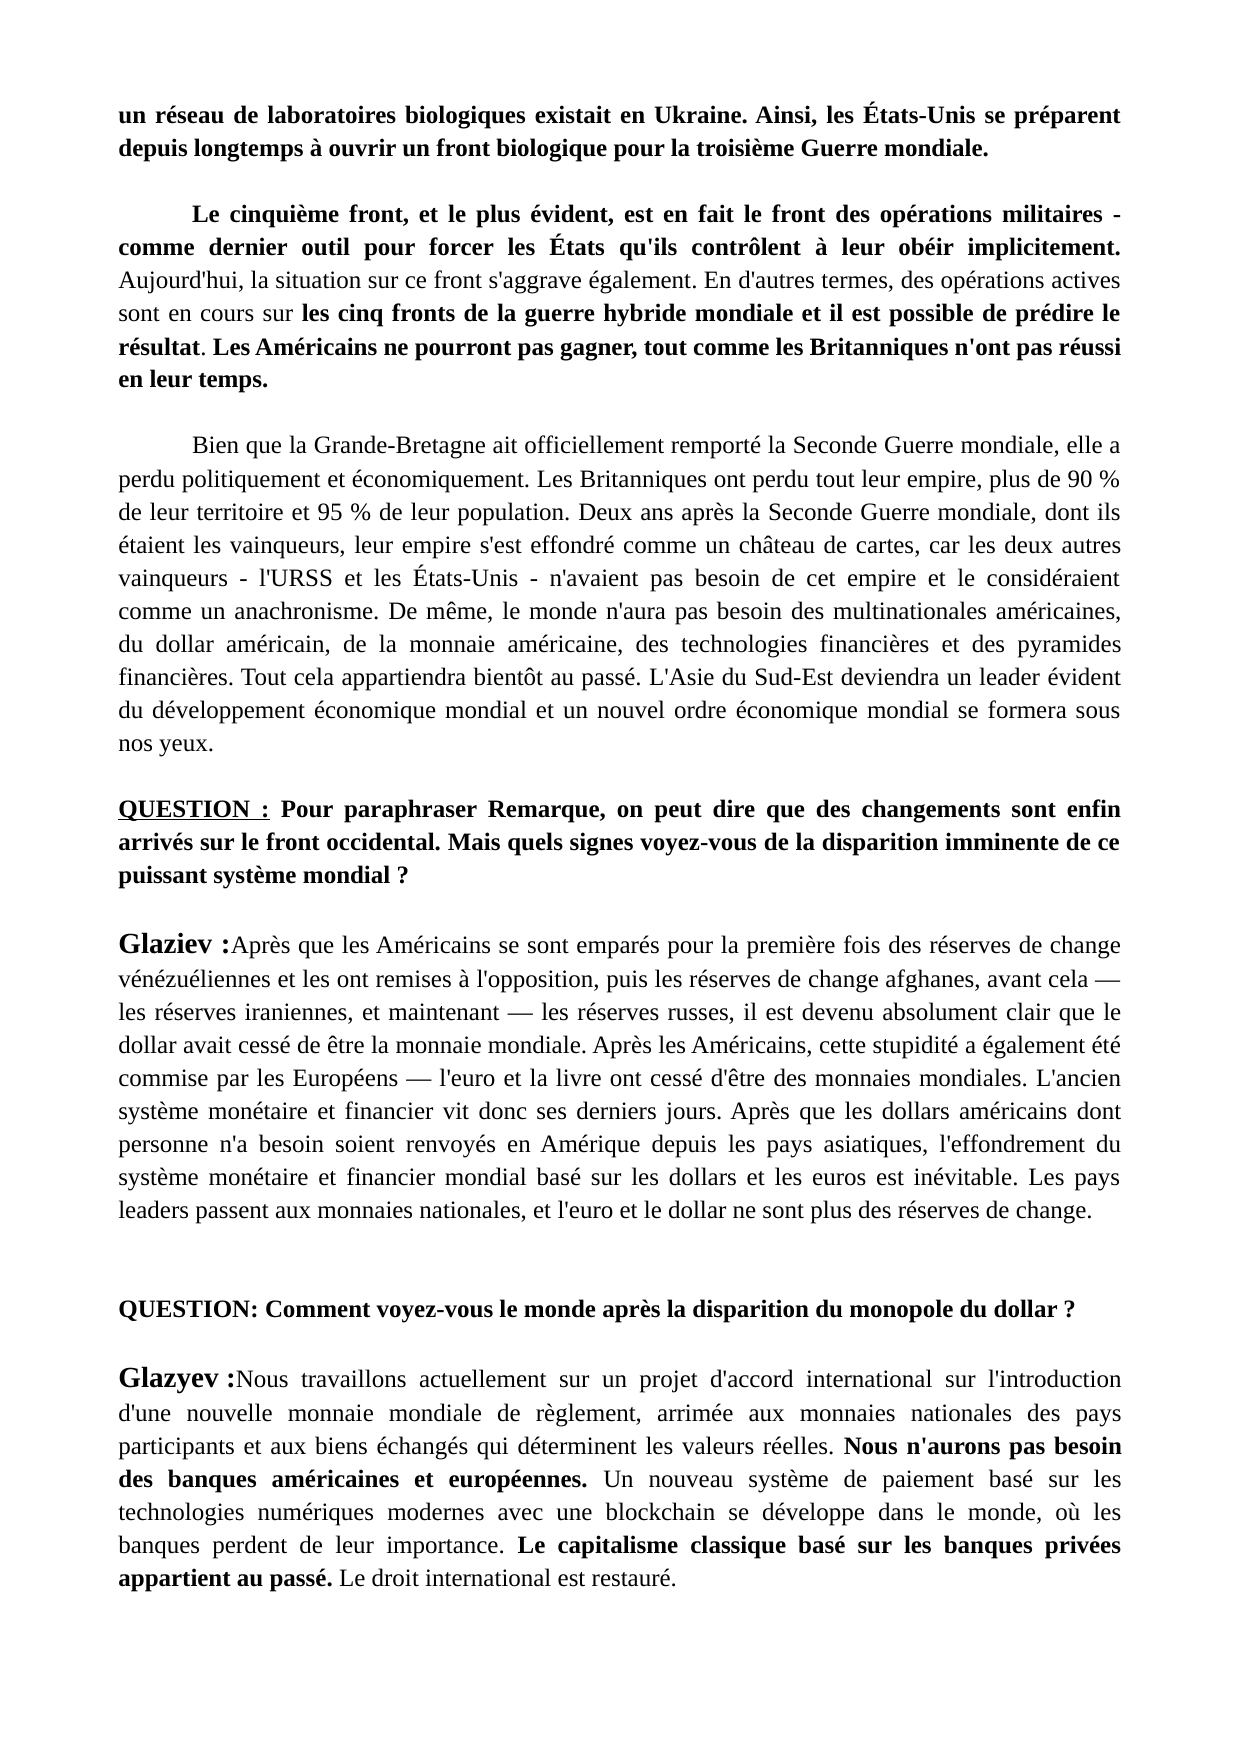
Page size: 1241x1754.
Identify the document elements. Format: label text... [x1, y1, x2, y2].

text QUESTION : Pour paraphraser Remarque, on peut dire que des changements sont enfin arrivés sur le front occidental. Mais quels signes voyez-vous de la disparition imminente de ce puissant système mondial ? [118, 794, 1122, 889]
text Bien que la Grande-Bretagne ait officiellement remporté la Seconde Guerre mondiale, elle a perdu politiquement et économiquement. Les Britanniques ont perdu tout leur empire, plus de 90 % de leur territoire et 95 % de leur population. Deux ans après la Seconde Guerre mondiale, dont ils étaient les vainqueurs, leur empire s'est effondré comme un château de cartes, car les deux autres vainqueurs - l'URSS et les États-Unis - n'avaient pas besoin de cet empire et le considéraient comme un anachronisme. De même, le monde n'aura pas besoin des multinationales américaines, du dollar américain, de la monnaie américaine, des technologies financières et des pyramides financières. Tout cela appartiendra bientôt au passé. L'Asie du Sud-Est deviendra un leader évident du développement économique mondial et un nouvel ordre économique mondial se formera sous nos yeux. [118, 431, 1122, 757]
text Glazyev :Nous travaillons actuellement sur un projet d'accord international sur l'introduction d'une nouvelle monnaie mondiale de règlement, arrimée aux monnaies nationales des pays participants et aux biens échangés qui déterminent les valeurs réelles. Nous n'aurons pas besoin des banques américaines et européennes. Un nouveau système de paiement basé sur les technologies numériques modernes avec une blockchain se développe dans le monde, où les banques perdent de leur importance. Le capitalisme classique basé sur les banques privées appartient au passé. Le droit international est restauré. [118, 1360, 1122, 1592]
text un réseau de laboratoires biologiques existait en Ukraine. Ainsi, les États-Unis se préparent depuis longtemps à ouvrir un front biologique pour la troisième Guerre mondiale. [118, 100, 1122, 162]
text QUESTION: Comment voyez-vous le monde après la disparition du monopole du dollar ? [118, 1294, 1122, 1323]
text Glaziev :Après que les Américains se sont emparés pour la première fois des réserves de change vénézuéliennes et les ont remises à l'opposition, puis les réserves de change afghanes, avant cela — les réserves iraniennes, et maintenant — les réserves russes, il est devenu absolument clair que le dollar avait cessé de être la monnaie mondiale. Après les Américains, cette stupidité a également été commise par les Européens — l'euro et la livre ont cessé d'être des monnaies mondiales. L'ancien système monétaire et financier vit donc ses derniers jours. Après que les dollars américains dont personne n'a besoin soient renvoyés en Amérique depuis les pays asiatiques, l'effondrement du système monétaire et financier mondial basé sur les dollars et les euros est inévitable. Les pays leaders passent aux monnaies nationales, et l'euro et le dollar ne sont plus des réserves de change. [118, 926, 1122, 1224]
text Le cinquième front, et le plus évident, est en fait le front des opérations militaires - comme dernier outil pour forcer les États qu'ils contrôlent à leur obéir implicitement. Aujourd'hui, la situation sur ce front s'aggrave également. En d'autres termes, des opérations actives sont en cours sur les cinq fronts de la guerre hybride mondiale et il est possible de prédire le résultat. Les Américains ne pourront pas gagner, tout comme les Britanniques n'ont pas réussi en leur temps. [118, 199, 1122, 393]
